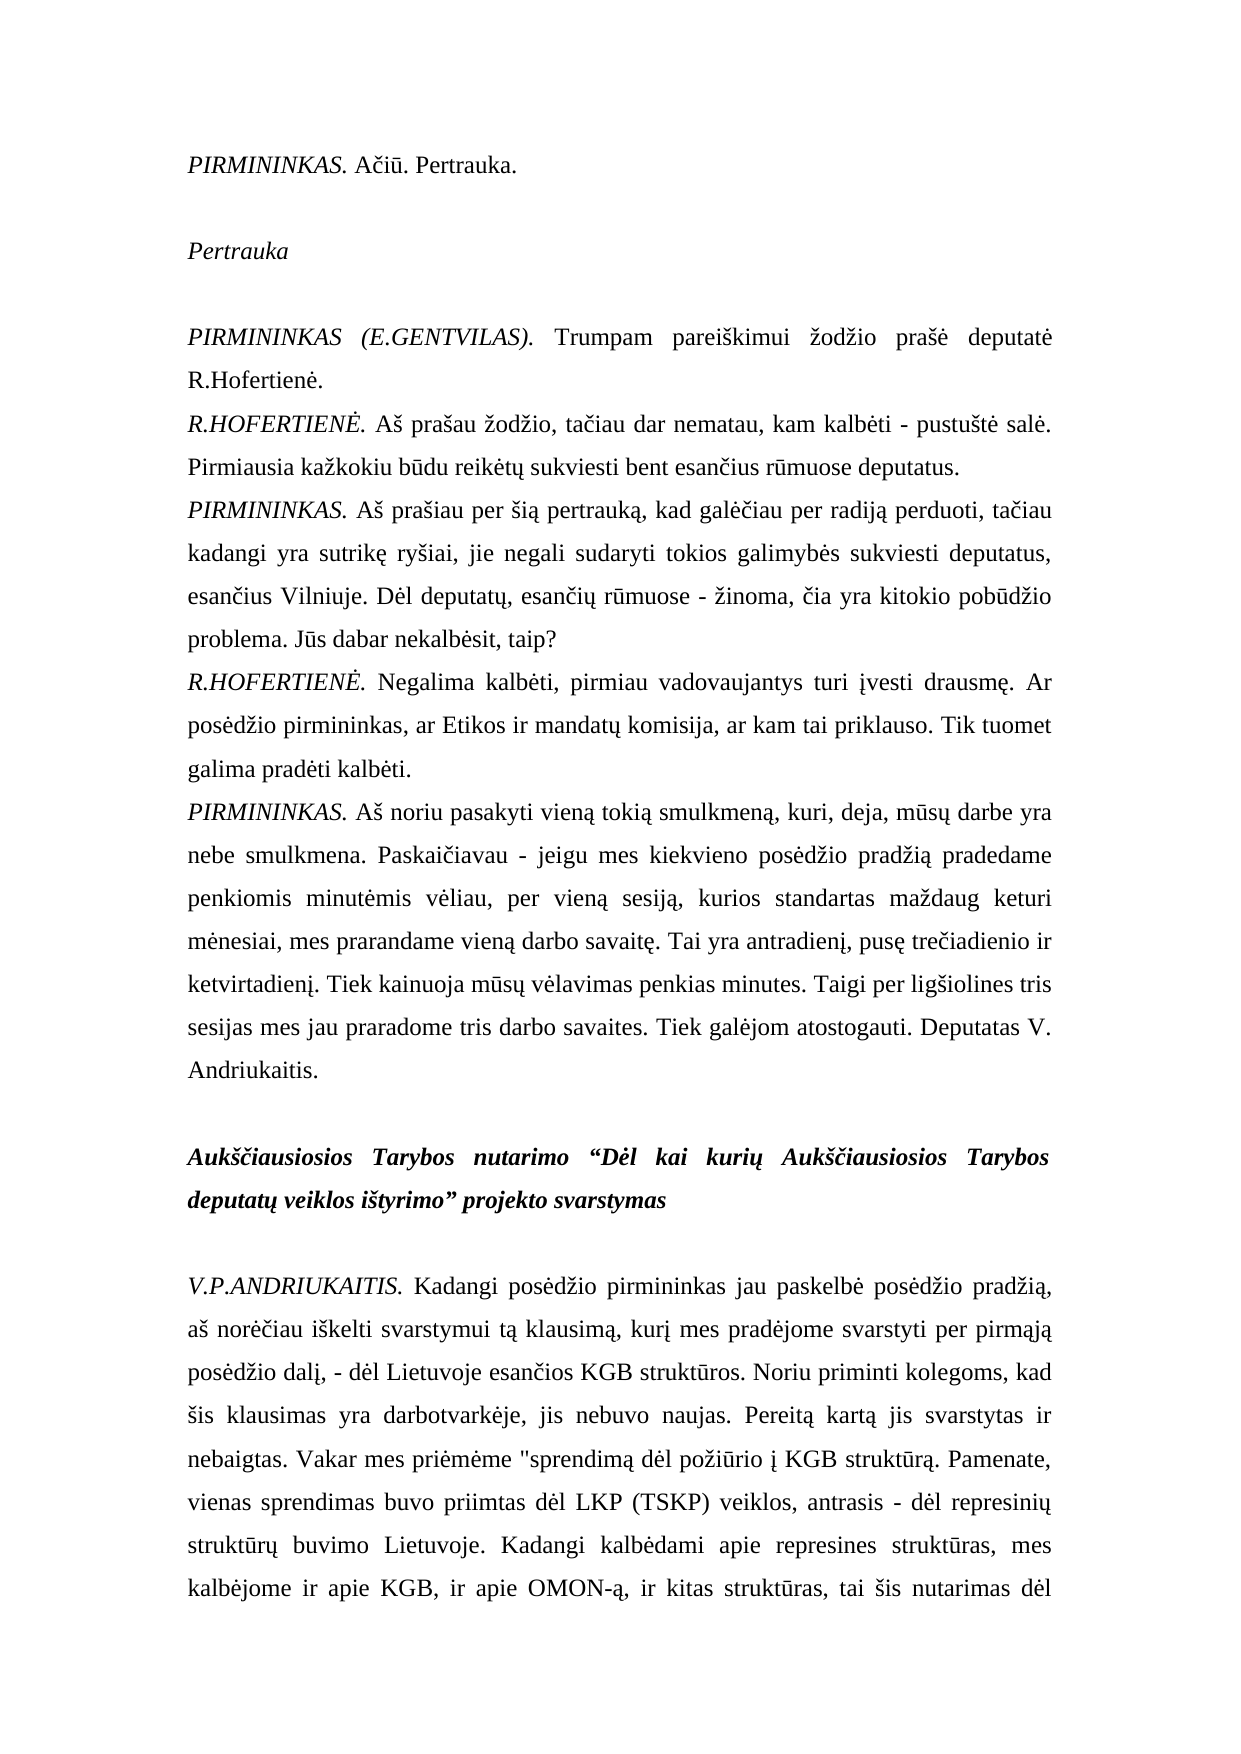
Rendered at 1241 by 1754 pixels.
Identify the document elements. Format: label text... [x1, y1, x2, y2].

text R.HOFERTIENĖ. Aš prašau žodžio, tačiau dar nematau, kam kalbėti - pustuštė salė. Pirmiausia kažkokiu būdu reikėtų sukviesti bent esančius rūmuose deputatus. [187, 409, 1053, 481]
text V.P.ANDRIUKAITIS. Kadangi posėdžio pirmininkas jau paskelbė posėdžio pradžią, aš norėčiau iškelti svarstymui tą klausimą, kurį mes pradėjome svarstyti per pirmąją posėdžio dalį, - dėl Lietuvoje esančios KGB struktūros. Noriu priminti kolegoms, kad šis klausimas yra darbotvarkėje, jis nebuvo naujas. Pereitą kartą jis svarstytas ir nebaigtas. Vakar mes priėmėme "sprendimą dėl požiūrio į KGB struktūrą. Pamenate, vienas sprendimas buvo priimtas dėl LKP (TSKP) veiklos, antrasis - dėl represinių struktūrų buvimo Lietuvoje. Kadangi kalbėdami apie represines struktūras, mes kalbėjome ir apie KGB, ir apie OMON-ą, ir kitas struktūras, tai šis nutarimas dėl [187, 1271, 1053, 1602]
text PIRMININKAS. Aš prašiau per šią pertrauką, kad galėčiau per radiją perduoti, tačiau kadangi yra sutrikę ryšiai, jie negali sudaryti tokios galimybės sukviesti deputatus, esančius Vilniuje. Dėl deputatų, esančių rūmuose - žinoma, čia yra kitokio pobūdžio problema. Jūs dabar nekalbėsit, taip? [187, 495, 1053, 653]
text PIRMININKAS. Aš noriu pasakyti vieną tokią smulkmeną, kuri, deja, mūsų darbe yra nebe smulkmena. Paskaičiavau - jeigu mes kiekvieno posėdžio pradžią pradedame penkiomis minutėmis vėliau, per vieną sesiją, kurios standartas maždaug keturi mėnesiai, mes prarandame vieną darbo savaitę. Tai yra antradienį, pusę trečiadienio ir ketvirtadienį. Tiek kainuoja mūsų vėlavimas penkias minutes. Taigi per ligšiolines tris sesijas mes jau praradome tris darbo savaites. Tiek galėjom atostogauti. Deputatas V. Andriukaitis. [187, 797, 1053, 1084]
subtitle Pertrauka [187, 236, 1053, 265]
text Aukščiausiosios Tarybos nutarimo “Dėl kai kurių Aukščiausiosios Tarybos deputatų veiklos ištyrimo” projekto svarstymas [187, 1142, 1053, 1214]
text PIRMININKAS. Ačiū. Pertrauka. [187, 150, 1053, 179]
text PIRMININKAS (E.GENTVILAS). Trumpam pareiškimui žodžio prašė deputatė R.Hofertienė. [187, 322, 1053, 394]
text R.HOFERTIENĖ. Negalima kalbėti, pirmiau vadovaujantys turi įvesti drausmę. Ar posėdžio pirmininkas, ar Etikos ir mandatų komisija, ar kam tai priklauso. Tik tuomet galima pradėti kalbėti. [187, 667, 1053, 782]
